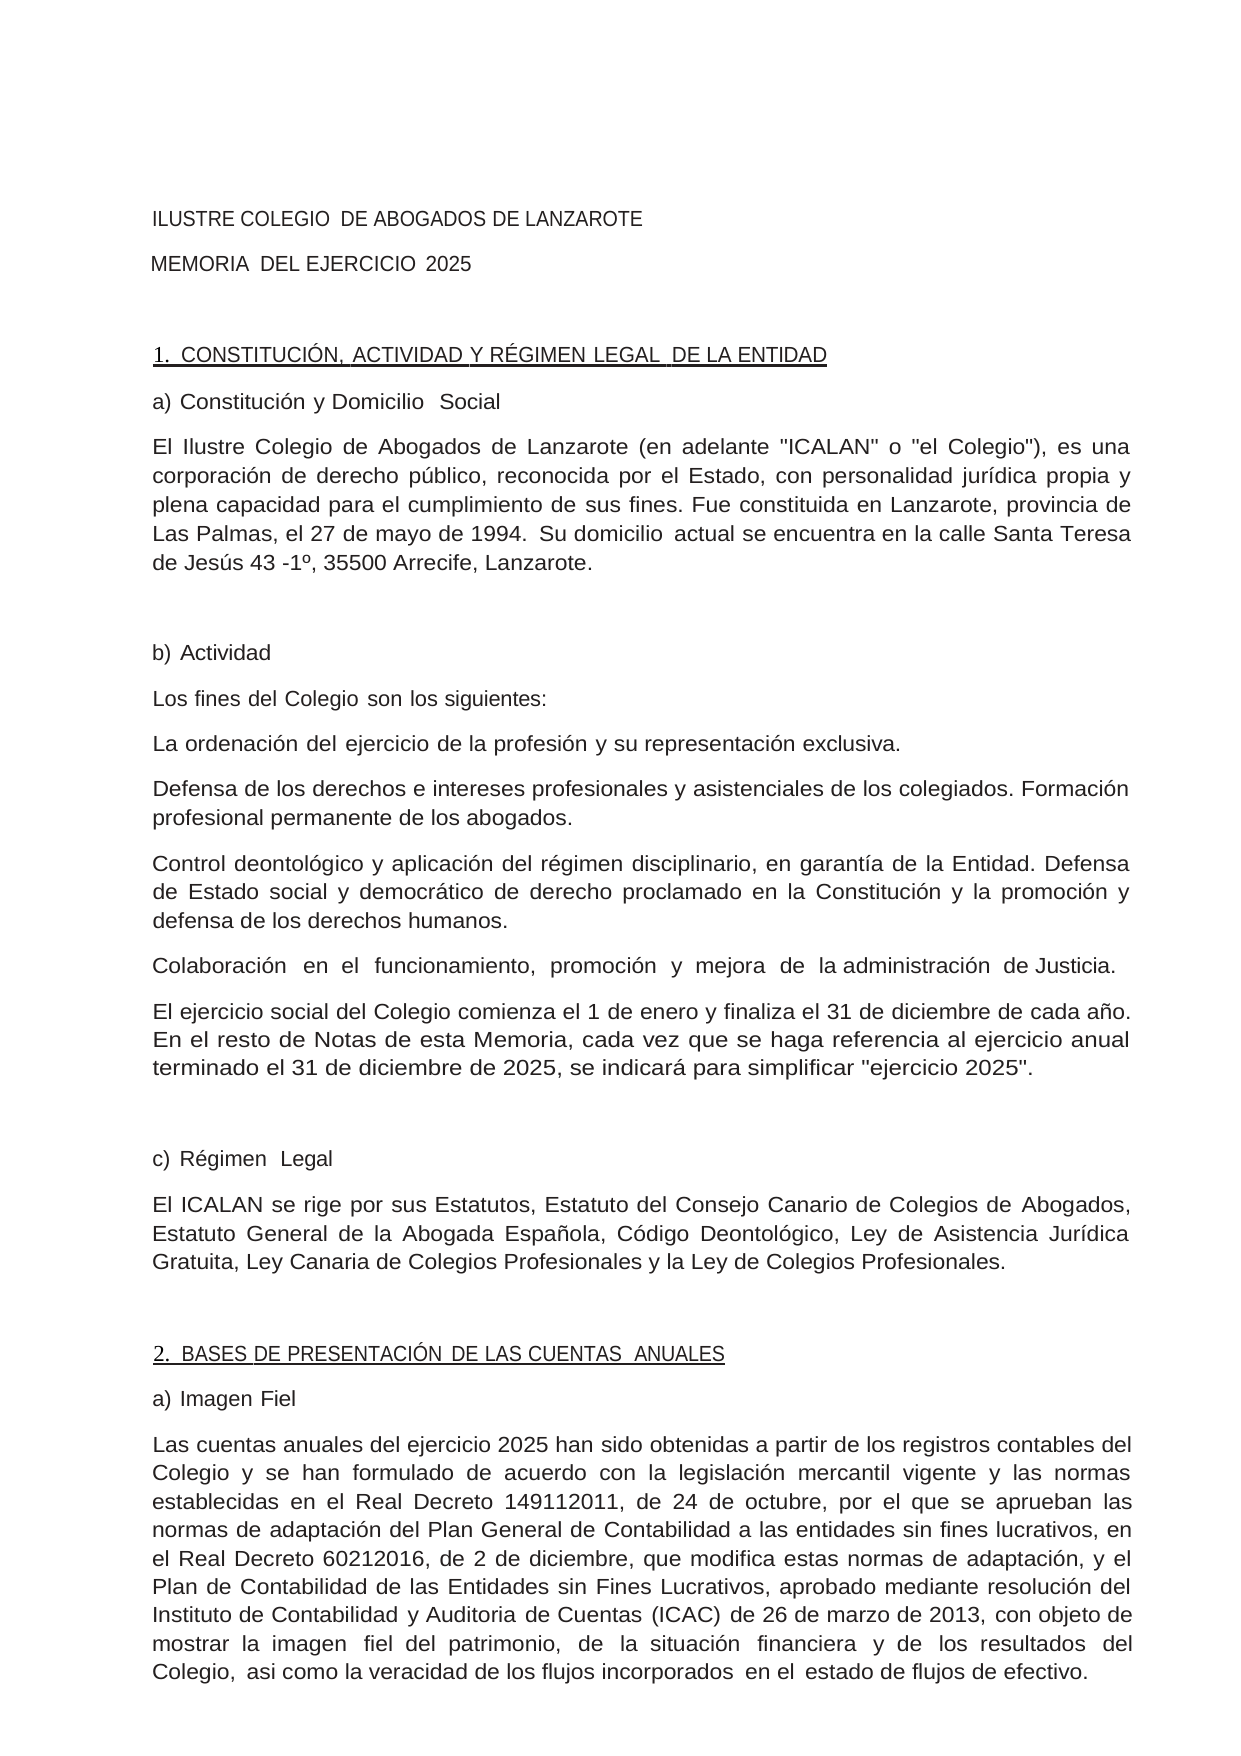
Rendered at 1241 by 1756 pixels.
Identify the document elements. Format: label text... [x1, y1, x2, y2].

list Régimen Legal [152, 1146, 1205, 1171]
text Control deontológico y aplicación del régimen disciplinario, en garantía de la Entidad. Defensa de Estado social y democrático de derecho proclamado en la Constitución y la promoción y defensa de los derechos humanos. [152, 851, 1131, 933]
list Constitución y Domicilio Social [152, 388, 1205, 414]
list Actividad [152, 640, 1205, 665]
text Defensa de los derechos e intereses profesionales y asistenciales de los colegiados. Formación profesional permanente de los abogados. [152, 776, 1130, 831]
list BASES DE PRESENTACIÓN DE LAS CUENTAS ANUALES [153, 1340, 1205, 1366]
text ILUSTRE COLEGIO DE ABOGADOS DE LANZAROTE MEMORIA DEL EJERCICIO 2025 [150, 206, 740, 276]
text El Ilustre Colegio de Abogados de Lanzarote (en adelante "ICALAN" o "el Colegio"), es una corporación de derecho público, reconocida por el Estado, con personalidad jurídica propia y plena capacidad para el cumplimiento de sus fines. Fue constituida en Lanzarote, provincia de Las Palmas, el 27 de mayo de 1994. Su domicilio actual se encuentra en la calle Santa Teresa de Jesús 43 -1º, 35500 Arrecife, Lanzarote. [152, 433, 1132, 574]
list CONSTITUCIÓN, ACTIVIDAD Y RÉGIMEN LEGAL DE LA ENTIDAD [153, 341, 1205, 368]
text El ICALAN se rige por sus Estatutos, Estatuto del Consejo Canario de Colegios de Abogados, Estatuto General de la Abogada Española, Código Deontológico, Ley de Asistencia Jurídica Gratuita, Ley Canaria de Colegios Profesionales y la Ley de Colegios Profesionales. [152, 1192, 1131, 1274]
text Las cuentas anuales del ejercicio 2025 han sido obtenidas a partir de los registros contables del Colegio y se han formulado de acuerdo con la legislación mercantil vigente y las normas establecidas en el Real Decreto 149112011, de 24 de octubre, por el que se aprueban las normas de adaptación del Plan General de Contabilidad a las entidades sin fines lucrativos, en el Real Decreto 60212016, de 2 de diciembre, que modifica estas normas de adaptación, y el Plan de Contabilidad de las Entidades sin Fines Lucrativos, aprobado mediante resolución del Instituto de Contabilidad y Auditoria de Cuentas (ICAC) de 26 de marzo de 2013, con objeto de mostrar la imagen fiel del patrimonio, de la situación financiera y de los resultados del Colegio, asi como la veracidad de los flujos incorporados en el estado de flujos de efectivo. [152, 1432, 1133, 1684]
text Colaboración en el funcionamiento, promoción y mejora de la administración de Justicia. [152, 953, 1205, 978]
text La ordenación del ejercicio de la profesión y su representación exclusiva. [152, 731, 1205, 756]
text Los fines del Colegio son los siguientes: [152, 685, 1205, 711]
list Imagen Fiel [152, 1386, 1205, 1411]
text El ejercicio social del Colegio comienza el 1 de enero y finaliza el 31 de diciembre de cada año. En el resto de Notas de esta Memoria, cada vez que se haga referencia al ejercicio anual terminado el 31 de diciembre de 2025, se indicará para simplificar "ejercicio 2025". [152, 999, 1132, 1081]
